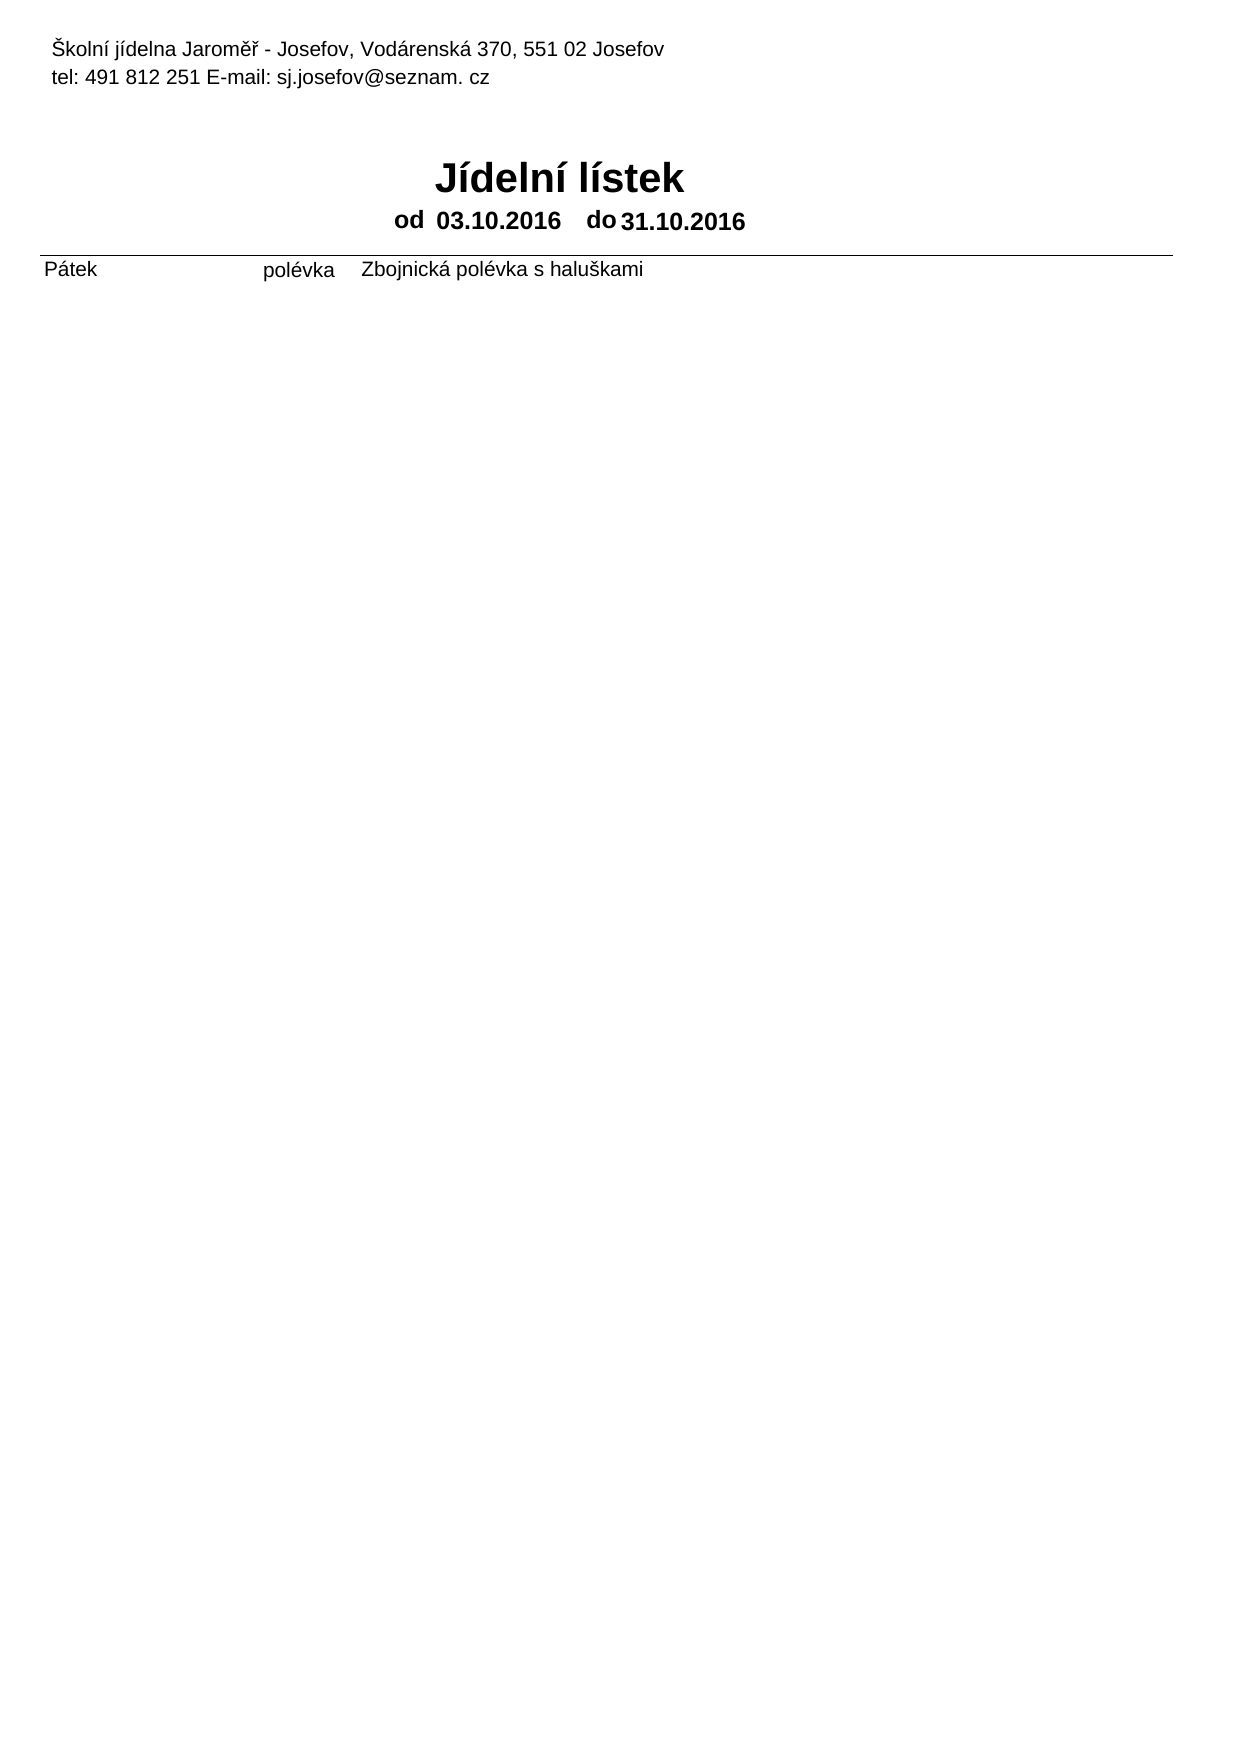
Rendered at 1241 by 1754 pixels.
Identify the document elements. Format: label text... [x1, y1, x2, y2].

text Pátek polévka Zbojnická polévka s haluškami [31, 257, 1209, 283]
